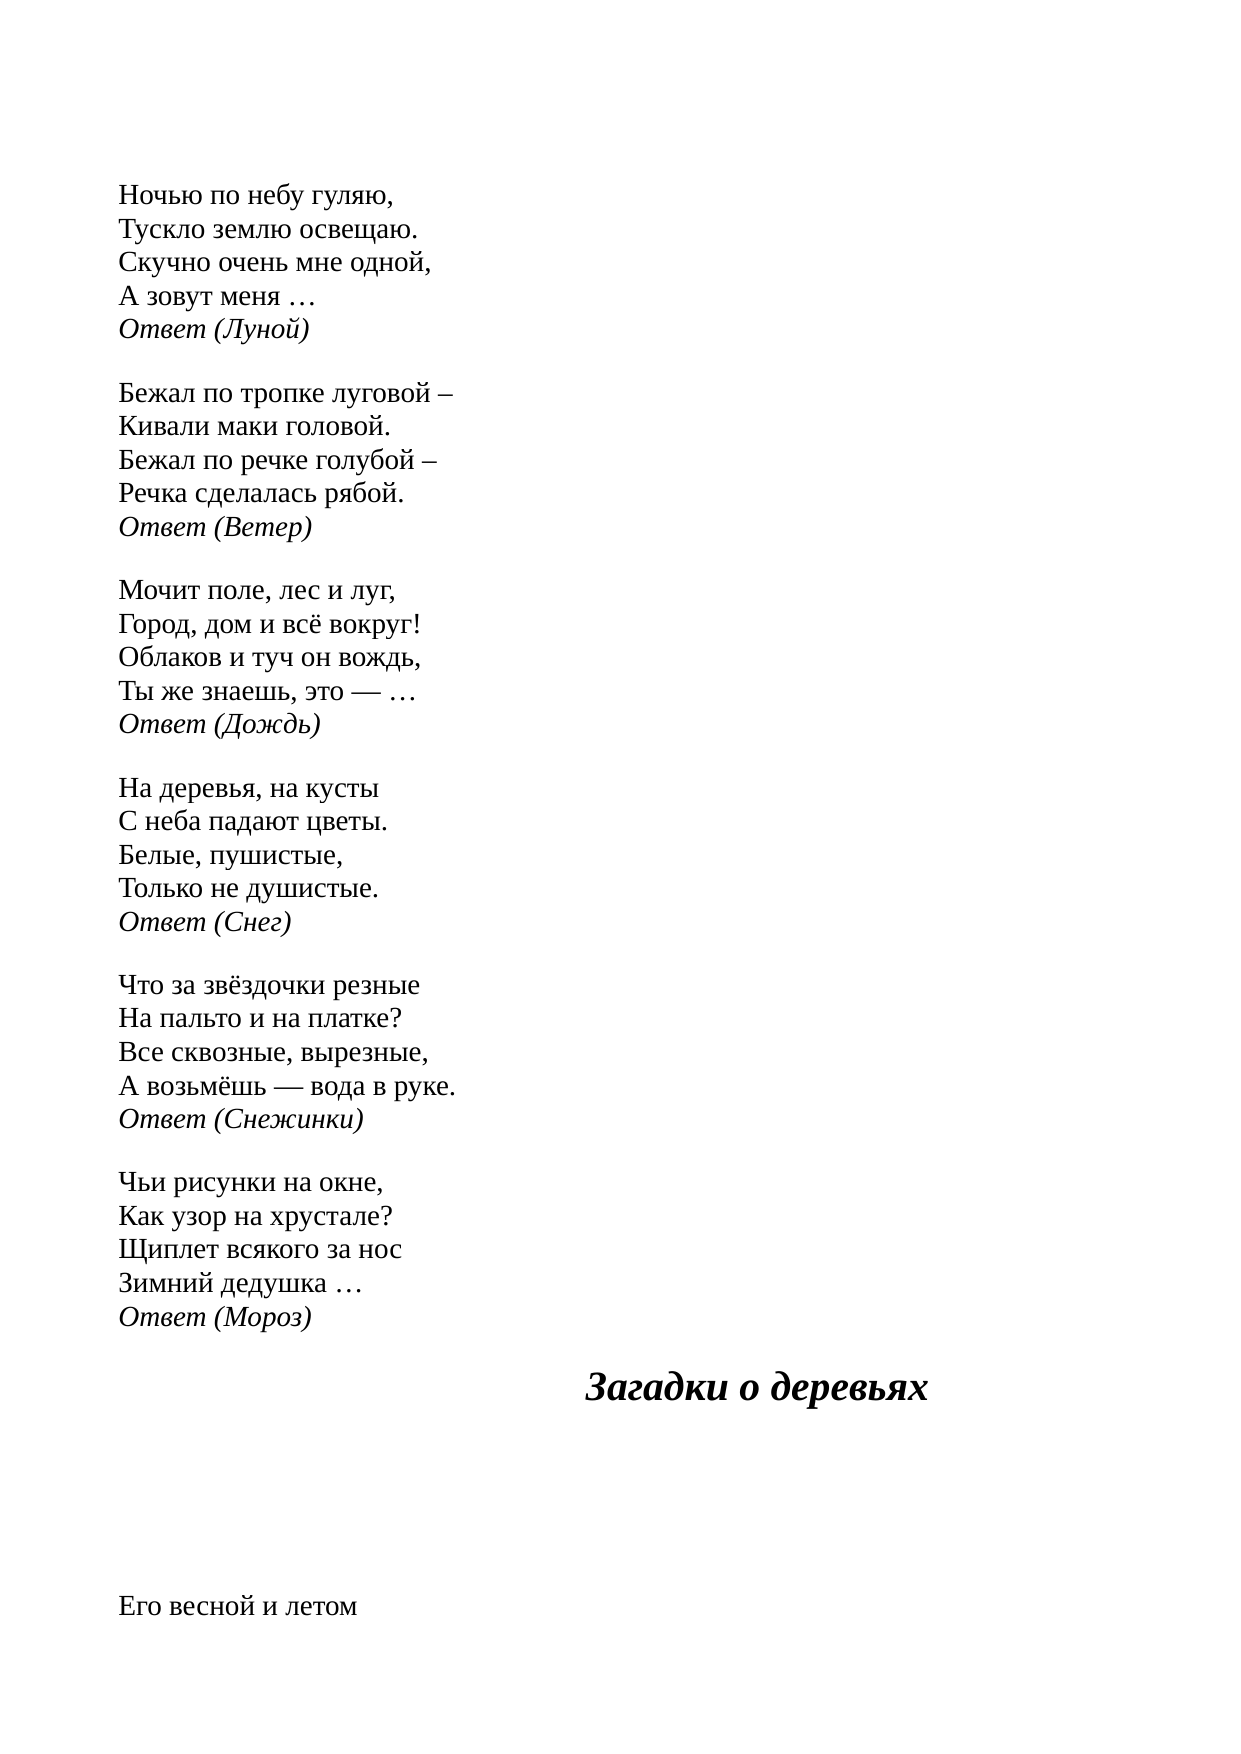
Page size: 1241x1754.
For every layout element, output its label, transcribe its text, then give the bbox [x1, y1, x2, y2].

text Его весной и летом [118, 1588, 1122, 1621]
text Речка сделалась рябой. [118, 476, 1122, 509]
text Кивали маки головой. [118, 408, 1122, 442]
text Город, дом и всё вокруг! [118, 606, 1122, 639]
text Щиплет всякого за нос [118, 1232, 1122, 1265]
text Что за звёздочки резные [118, 967, 1122, 1001]
text Ты же знаешь, это — … [118, 673, 1122, 706]
text Все сквозные, вырезные, [118, 1034, 1122, 1068]
text Ответ (Дождь) [118, 706, 1122, 740]
text Как узор на хрустале? [118, 1198, 1122, 1232]
text На пальто и на платке? [118, 1001, 1122, 1034]
text Ответ (Снег) [118, 904, 1122, 937]
text С неба падают цветы. [118, 803, 1122, 837]
text Зимний дедушка … [118, 1265, 1122, 1299]
text Облаков и туч он вождь, [118, 639, 1122, 673]
text Ответ (Снежинки) [118, 1101, 1122, 1135]
text Бежал по речке голубой – [118, 442, 1122, 476]
text А возьмёшь — вода в руке. [118, 1068, 1122, 1101]
text Тускло землю освещаю. [118, 211, 1122, 244]
text Бежал по тропке луговой – [118, 375, 1122, 408]
text Ответ (Ветер) [118, 509, 1122, 543]
text Чьи рисунки на окне, [118, 1164, 1122, 1198]
text А зовут меня … [118, 278, 1122, 312]
text Белые, пушистые, [118, 837, 1122, 870]
text Ответ (Мороз) [118, 1299, 1122, 1332]
text На деревья, на кусты [118, 770, 1122, 803]
text Загадки о деревьях [118, 1362, 1122, 1410]
text Скучно очень мне одной, [118, 244, 1122, 278]
text Только не душистые. [118, 870, 1122, 904]
text Ночью по небу гуляю, [118, 177, 1122, 211]
text Мочит поле, лес и луг, [118, 572, 1122, 606]
text Ответ (Луной) [118, 312, 1122, 345]
